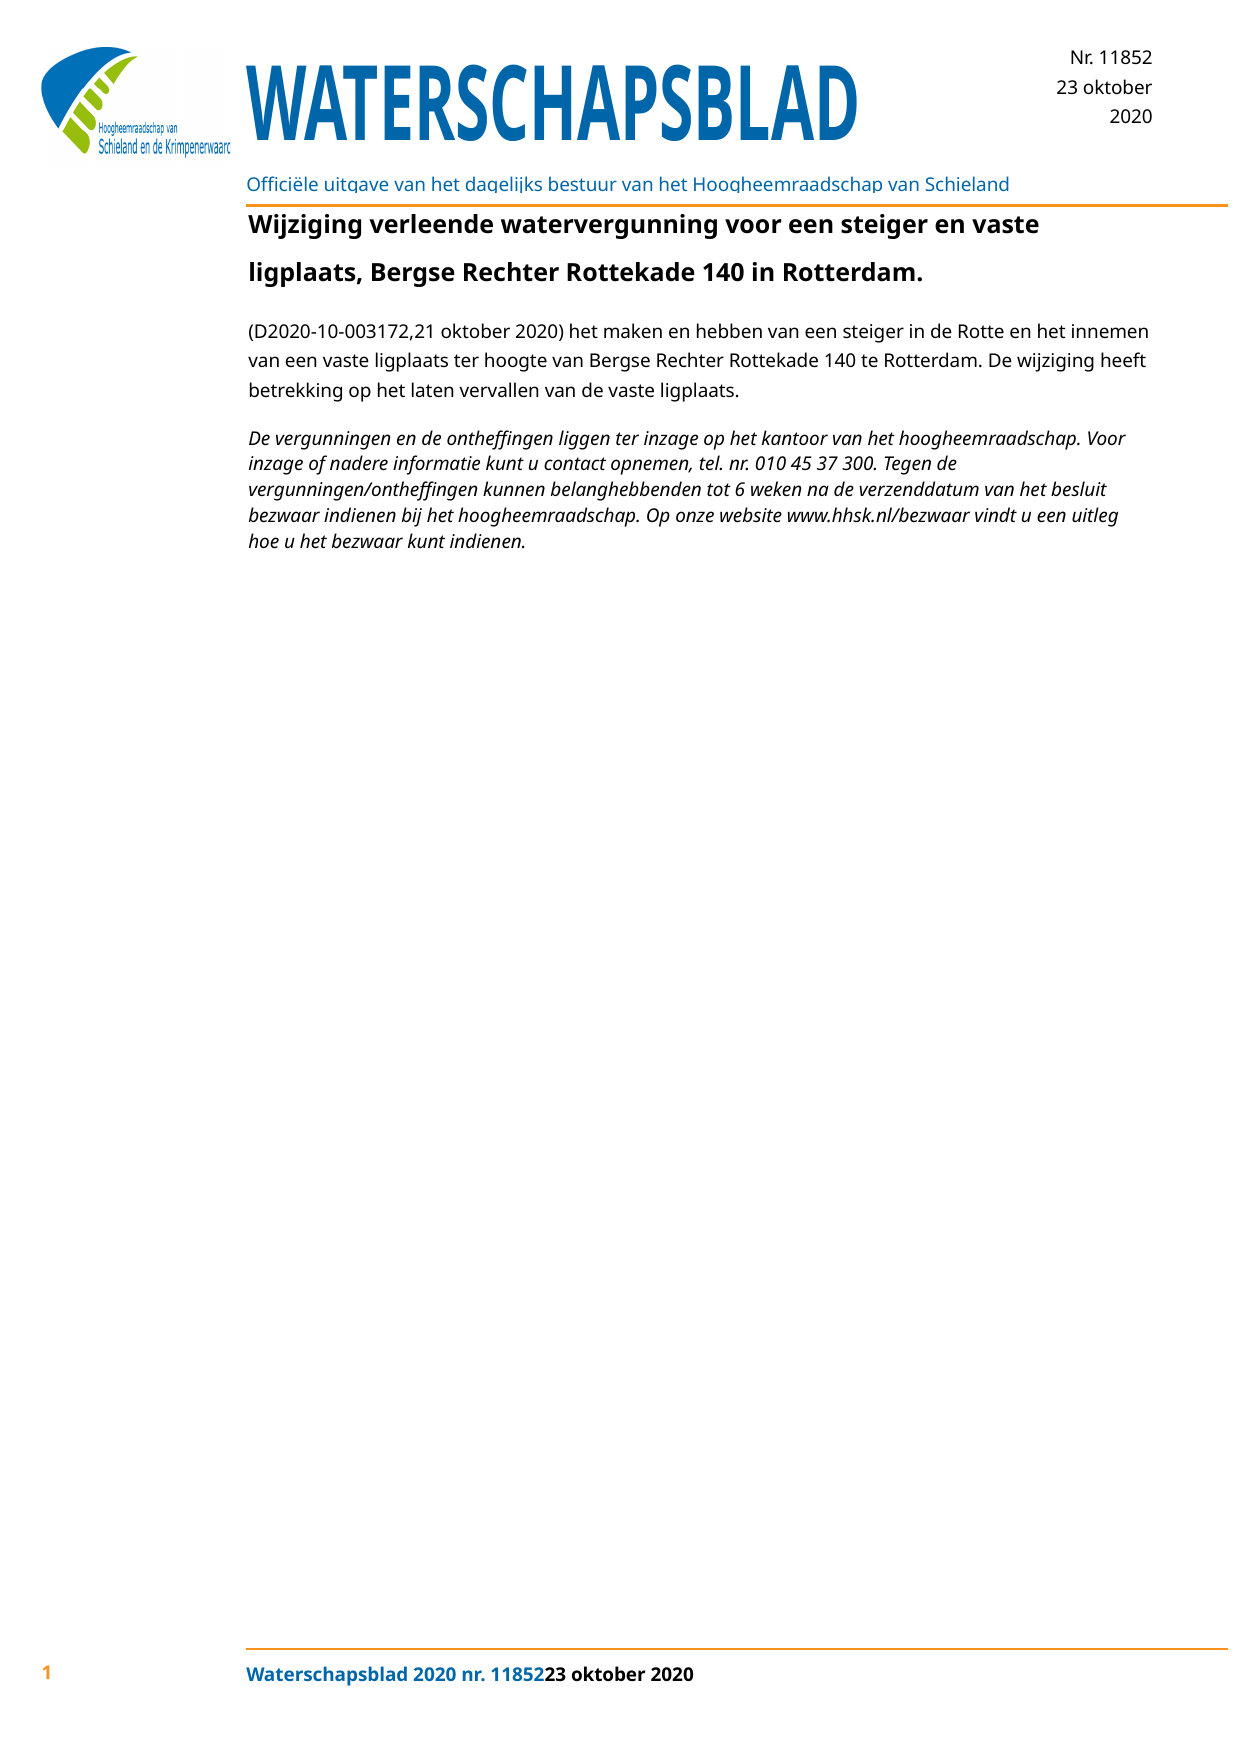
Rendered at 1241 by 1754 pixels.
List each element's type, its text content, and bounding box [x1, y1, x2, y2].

picture [41, 47, 231, 172]
text (D2020-10-003172,21 oktober 2020) het maken en hebben van een steiger in de Rotte en het innemen van een vaste ligplaats ter hoogte van Bergse Rechter Rottekade 140 te Rotterdam. De wijziging heeft betrekking op het laten vervallen van de vaste ligplaats. [248, 318, 1152, 403]
text Wijziging verleende watervergunning voor een steiger en vaste ligplaats, Bergse Rechter Rottekade 140 in Rotterdam. [248, 207, 1152, 288]
text De vergunningen en de ontheffingen liggen ter inzage op het kantoor van het hoogheemraadschap. Voor inzage of nadere informatie kunt u contact opnemen, tel. nr. 010 45 37 300. Tegen de vergunningen/ontheffingen kunnen belanghebbenden tot 6 weken na de verzenddatum van het besluit bezwaar indienen bij het hoogheemraadschap. Op onze website www.hhsk.nl/bezwaar vindt u een uitleg hoe u het bezwaar kunt indienen. [248, 425, 1152, 553]
